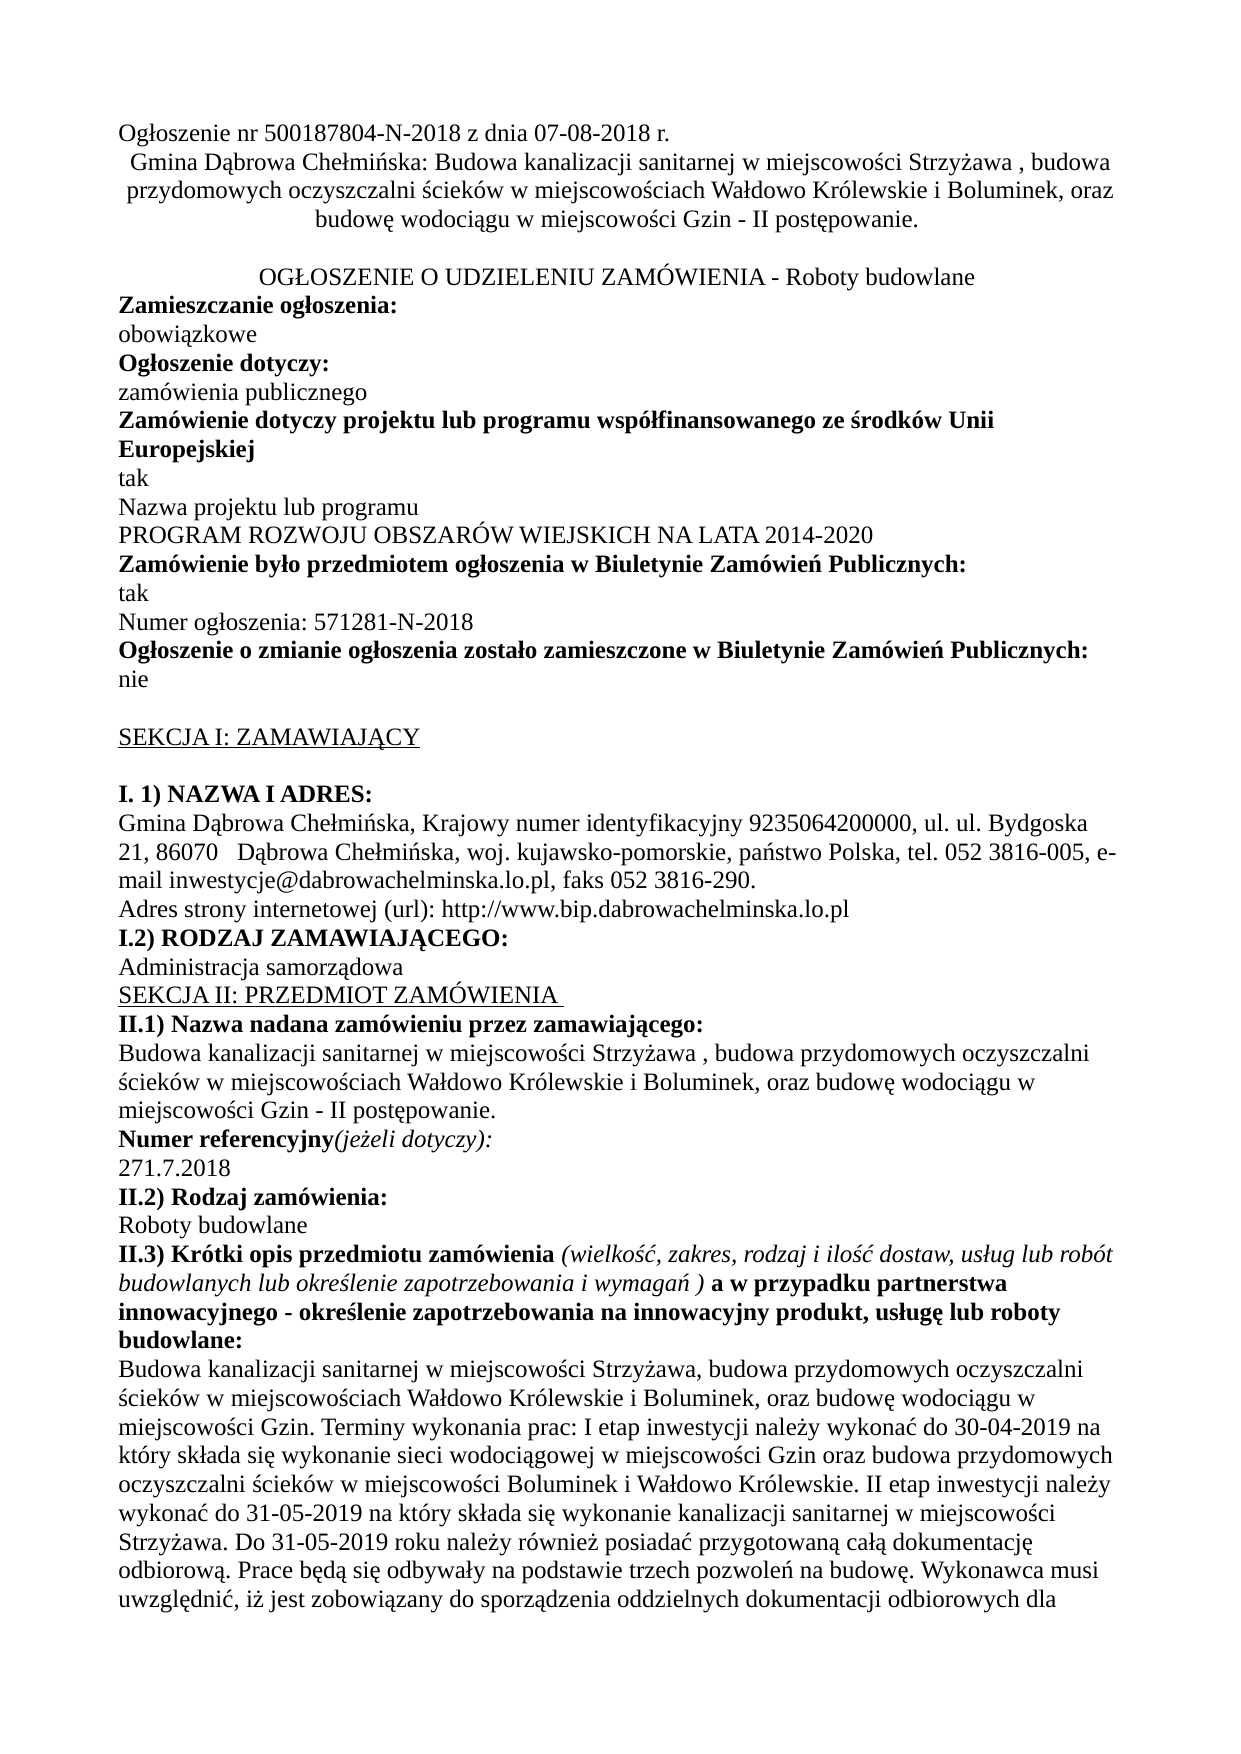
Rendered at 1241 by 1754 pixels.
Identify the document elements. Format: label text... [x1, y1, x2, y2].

text tak Nazwa projektu lub programu PROGRAM ROZWOJU OBSZARÓW WIEJSKICH NA LATA 2014-2020 [118, 463, 1122, 549]
text nie [118, 664, 1122, 693]
text Budowa kanalizacji sanitarnej w miejscowości Strzyżawa , budowa przydomowych oczyszczalni ścieków w miejscowościach Wałdowo Królewskie i Boluminek, oraz budowę wodociągu w miejscowości Gzin - II postępowanie. [118, 1038, 1122, 1124]
text tak Numer ogłoszenia: 571281-N-2018 [118, 578, 1122, 636]
text I. 1) NAZWA I ADRES: [118, 779, 1122, 808]
text I.2) RODZAJ ZAMAWIAJĄCEGO: [118, 923, 1122, 952]
text Gmina Dąbrowa Chełmińska: Budowa kanalizacji sanitarnej w miejscowości Strzyżawa , budowa przydomowych oczyszczalni ścieków w miejscowościach Wałdowo Królewskie i Boluminek, oraz budowę wodociągu w miejscowości Gzin - II postępowanie. OGŁOSZENIE O UDZIELENIU ZAMÓWIENIA - Roboty budowlane [118, 147, 1122, 291]
text Ogłoszenie o zmianie ogłoszenia zostało zamieszczone w Biuletynie Zamówień Publicznych: [118, 636, 1122, 664]
text Administracja samorządowa [118, 952, 1122, 981]
text Roboty budowlane [118, 1211, 1122, 1239]
text zamówienia publicznego [118, 377, 1122, 406]
text Zamówienie było przedmiotem ogłoszenia w Biuletynie Zamówień Publicznych: [118, 549, 1122, 578]
text SEKCJA I: ZAMAWIAJĄCY [118, 722, 1122, 751]
text Zamówienie dotyczy projektu lub programu współfinansowanego ze środków Unii Europejskiej [118, 406, 1122, 463]
text Zamieszczanie ogłoszenia: [118, 291, 1122, 319]
text II.3) Krótki opis przedmiotu zamówienia (wielkość, zakres, rodzaj i ilość dostaw, usług lub robót budowlanych lub określenie zapotrzebowania i wymagań ) a w przypadku partnerstwa innowacyjnego - określenie zapotrzebowania na innowacyjny produkt, usługę lub roboty budowlane: [118, 1239, 1122, 1354]
text Budowa kanalizacji sanitarnej w miejscowości Strzyżawa, budowa przydomowych oczyszczalni ścieków w miejscowościach Wałdowo Królewskie i Boluminek, oraz budowę wodociągu w miejscowości Gzin. Terminy wykonania prac: I etap inwestycji należy wykonać do 30-04-2019 na który składa się wykonanie sieci wodociągowej w miejscowości Gzin oraz budowa przydomowych oczyszczalni ścieków w miejscowości Boluminek i Wałdowo Królewskie. II etap inwestycji należy wykonać do 31-05-2019 na który składa się wykonanie kanalizacji sanitarnej w miejscowości Strzyżawa. Do 31-05-2019 roku należy również posiadać przygotowaną całą dokumentację odbiorową. Prace będą się odbywały na podstawie trzech pozwoleń na budowę. Wykonawca musi uwzględnić, iż jest zobowiązany do sporządzenia oddzielnych dokumentacji odbiorowych dla [118, 1354, 1122, 1613]
text Gmina Dąbrowa Chełmińska, Krajowy numer identyfikacyjny 9235064200000, ul. ul. Bydgoska 21, 86070 Dąbrowa Chełmińska, woj. kujawsko-pomorskie, państwo Polska, tel. 052 3816-005, e-mail inwestycje@dabrowachelminska.lo.pl, faks 052 3816-290. Adres strony internetowej (url): http://www.bip.dabrowachelminska.lo.pl [118, 808, 1122, 923]
text Ogłoszenie dotyczy: [118, 348, 1122, 377]
text Numer referencyjny(jeżeli dotyczy): [118, 1124, 1122, 1153]
text obowiązkowe [118, 319, 1122, 348]
text II.2) Rodzaj zamówienia: [118, 1182, 1122, 1211]
text Ogłoszenie nr 500187804-N-2018 z dnia 07-08-2018 r. [118, 118, 1122, 147]
text II.1) Nazwa nadana zamówieniu przez zamawiającego: [118, 1009, 1122, 1038]
text 271.7.2018 [118, 1153, 1122, 1182]
text SEKCJA II: PRZEDMIOT ZAMÓWIENIA [118, 981, 1122, 1009]
